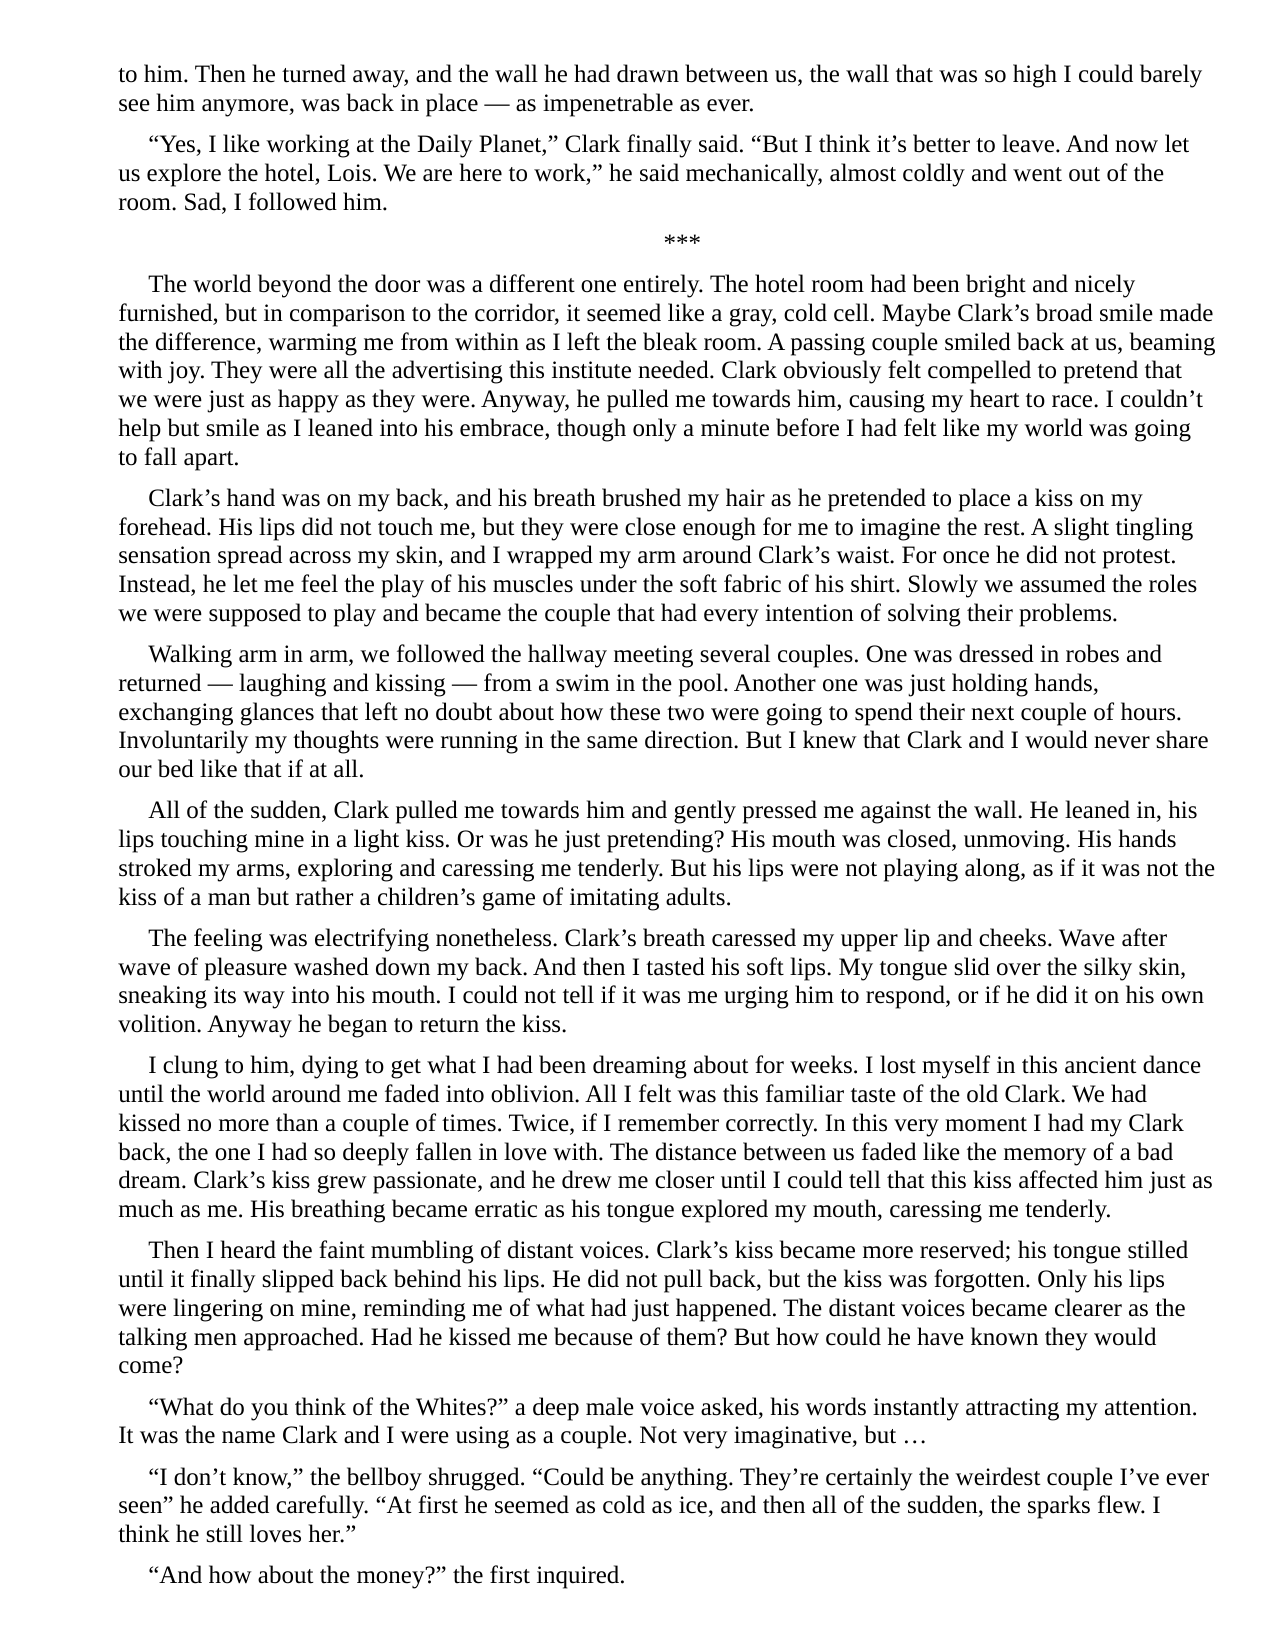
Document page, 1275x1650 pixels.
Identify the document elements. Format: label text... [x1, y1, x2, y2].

text Then I heard the faint mumbling of distant voices. Clark’s kiss became more reserved; his tongue stilled until it finally slipped back behind his lips. He did not pull back, but the kiss was forgotten. Only his lips were lingering on mine, reminding me of what had just happened. The distant voices became clearer as the talking men approached. Had he kissed me because of them? But how could he have known they would come? [118, 1235, 1216, 1379]
text “I don’t know,” the bellboy shrugged. “Could be anything. They’re certainly the weirdest couple I’ve ever seen” he added carefully. “At first he seemed as cold as ice, and then all of the sudden, the sparks flew. I think he still loves her.” [118, 1462, 1216, 1548]
text “What do you think of the Whites?” a deep male voice asked, his words instantly attracting my attention. It was the name Clark and I were using as a couple. Not very imaginative, but … [118, 1392, 1216, 1449]
text “And how about the money?” the first inquired. [118, 1560, 1216, 1589]
text I clung to him, dying to get what I had been dreaming about for weeks. I lost myself in this ancient dance until the world around me faded into oblivion. All I felt was this familiar taste of the old Clark. We had kissed no more than a couple of times. Twice, if I remember correctly. In this very moment I had my Clark back, the one I had so deeply fallen in love with. The distance between us faded like the memory of a bad dream. Clark’s kiss grew passionate, and he drew me closer until I could tell that this kiss affected him just as much as me. His breathing became erratic as his tongue explored my mouth, caressing me tenderly. [118, 1050, 1216, 1223]
text “Yes, I like working at the Daily Planet,” Clark finally said. “But I think it’s better to leave. And now let us explore the hotel, Lois. We are here to work,” he said mechanically, almost coldly and went out of the room. Sad, I followed him. [118, 129, 1216, 215]
text Walking arm in arm, we followed the hallway meeting several couples. One was dressed in robes and returned — laughing and kissing — from a swim in the pool. Another one was just holding hands, exchanging glances that left no doubt about how these two were going to spend their next couple of hours. Involuntarily my thoughts were running in the same direction. But I knew that Clark and I would never share our bed like that if at all. [118, 639, 1216, 783]
text The world beyond the door was a different one entirely. The hotel room had been bright and nicely furnished, but in comparison to the corridor, it seemed like a gray, cold cell. Maybe Clark’s broad smile made the difference, warming me from within as I left the bleak room. A passing couple smiled back at us, beaming with joy. They were all the advertising this institute needed. Clark obviously felt compelled to pretend that we were just as happy as they were. Anyway, he pulled me towards him, causing my heart to race. I couldn’t help but smile as I leaned into his embrace, though only a minute before I had felt like my world was going to fall apart. [118, 269, 1216, 470]
text *** [118, 228, 1216, 257]
text The feeling was electrifying nonetheless. Clark’s breath caressed my upper lip and cheeks. Wave after wave of pleasure washed down my back. And then I tasted his soft lips. My tongue slid over the silky skin, sneaking its way into his mouth. I could not tell if it was me urging him to respond, or if he did it on his own volition. Anyway he began to return the kiss. [118, 923, 1216, 1038]
text Clark’s hand was on my back, and his breath brushed my hair as he pretended to place a kiss on my forehead. His lips did not touch me, but they were close enough for me to imagine the rest. A slight tingling sensation spread across my skin, and I wrapped my arm around Clark’s waist. For once he did not protest. Instead, he let me feel the play of his muscles under the soft fabric of his shirt. Slowly we assumed the roles we were supposed to play and became the couple that had every intention of solving their problems. [118, 483, 1216, 627]
text All of the sudden, Clark pulled me towards him and gently pressed me against the wall. He leaned in, his lips touching mine in a light kiss. Or was he just pretending? His mouth was closed, unmoving. His hands stroked my arms, exploring and caressing me tenderly. But his lips were not playing along, as if it was not the kiss of a man but rather a children’s game of imitating adults. [118, 795, 1216, 910]
text to him. Then he turned away, and the wall he had drawn between us, the wall that was so high I could barely see him anymore, was back in place — as impenetrable as ever. [118, 59, 1216, 117]
